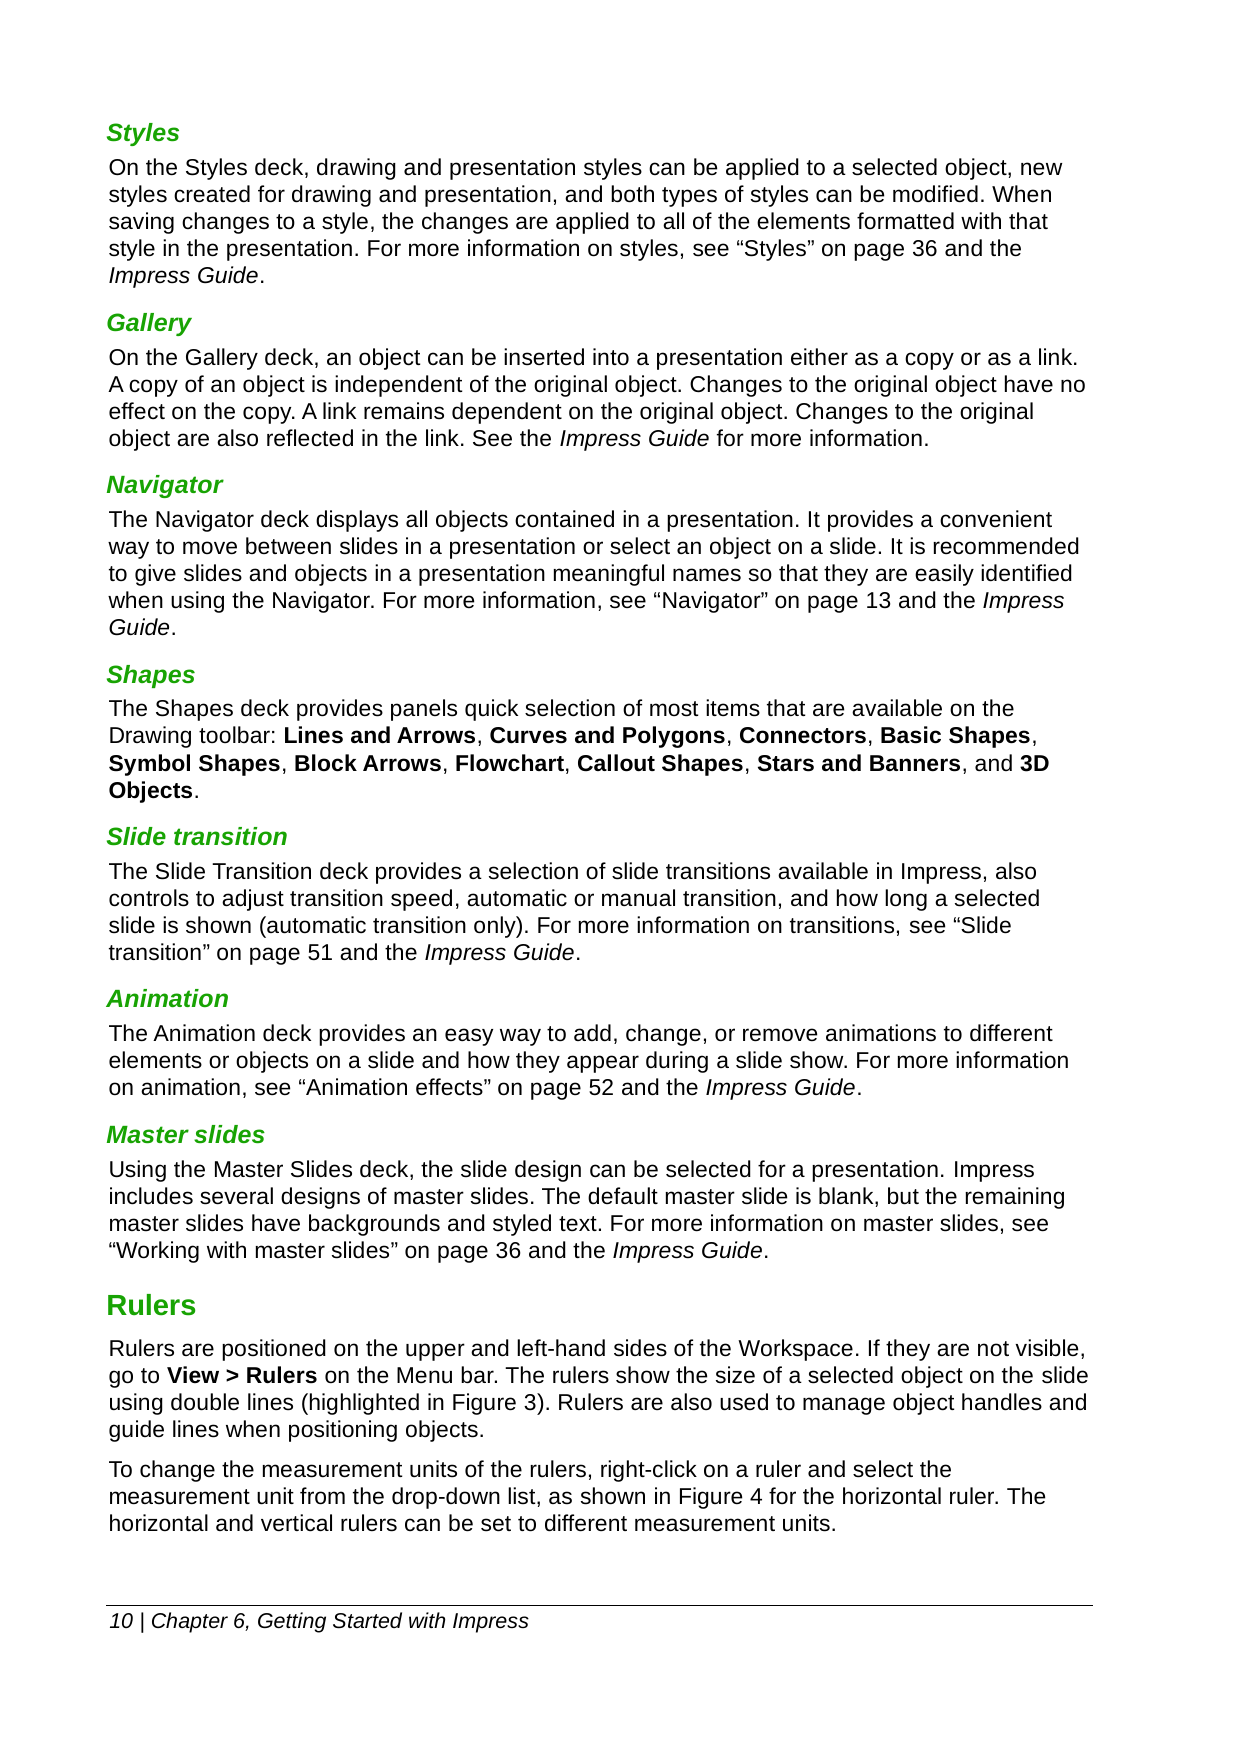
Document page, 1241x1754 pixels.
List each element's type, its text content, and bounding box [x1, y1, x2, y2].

text The Slide Transition deck provides a selection of slide transitions available in Impress, also controls to adjust transition speed, automatic or manual transition, and how long a selected slide is shown (automatic transition only). For more information on transitions, see “Slide transition” on page 48 and the Impress Guide. [108, 857, 1093, 966]
text On the Styles deck, drawing and presentation styles can be applied to a selected object, new styles created for drawing and presentation, and both types of styles can be modified. When saving changes to a style, the changes are applied to all of the elements formatted with that style in the presentation. For more information on styles, see “Styles” on page 35 and the Impress Guide. [108, 153, 1093, 289]
subtitle Master slides [106, 1119, 1093, 1149]
text The Shapes deck provides panels quick selection of most items that are available on the Drawing toolbar: Lines and Arrows, Curves and Polygons, Connectors, Basic Shapes, Symbol Shapes, Block Arrows, Flowchart, Callout Shapes, Stars and Banners, and 3D Objects. [108, 695, 1093, 803]
text Using the Master Slides deck, the slide design can be selected for a presentation. Impress includes several designs of master slides. The default master slide is blank, but the remaining master slides have backgrounds and styled text. For more information on master slides, see “Working with master slides” on page 35 and the Impress Guide. [108, 1155, 1093, 1263]
subtitle Navigator [106, 470, 1093, 499]
text On the Gallery deck, an object can be inserted into a presentation either as a copy or as a link. A copy of an object is independent of the original object. Changes to the original object have no effect on the copy. A link remains dependent on the original object. Changes to the original object are also reflected in the link. See the Impress Guide for more information. [108, 343, 1093, 451]
text The Animation deck provides an easy way to add, change, or remove animations to different elements or objects on a slide and how they appear during a slide show. For more information on animation, see “Animation effects” on page 49 and the Impress Guide. [108, 1019, 1093, 1101]
subtitle Gallery [106, 308, 1093, 337]
text Rulers are positioned on the upper and left-hand sides of the Workspace. If they are not visible, go to View > Rulers on the Menu bar. The rulers show the size of a selected object on the slide using double lines (highlighted in Figure 3). Rulers are also used to manage object handles and guide lines when positioning objects. [108, 1334, 1093, 1443]
subtitle Slide transition [106, 822, 1093, 851]
text The Navigator deck displays all objects contained in a presentation. It provides a convenient way to move between slides in a presentation or select an object on a slide. It is recommended to give slides and objects in a presentation meaningful names so that they are easily identified when using the Navigator. For more information, see “Navigator” on page 12 and the Impress Guide. [108, 505, 1093, 641]
subtitle Styles [106, 118, 1093, 147]
subtitle Shapes [106, 659, 1093, 688]
text To change the measurement units of the rulers, right-click on a ruler and select the measurement unit from the drop-down list, as shown in Figure 4 for the horizontal ruler. The horizontal and vertical rulers can be set to different measurement units. [108, 1455, 1093, 1536]
subtitle Rulers [106, 1288, 1093, 1322]
subtitle Animation [106, 984, 1093, 1013]
